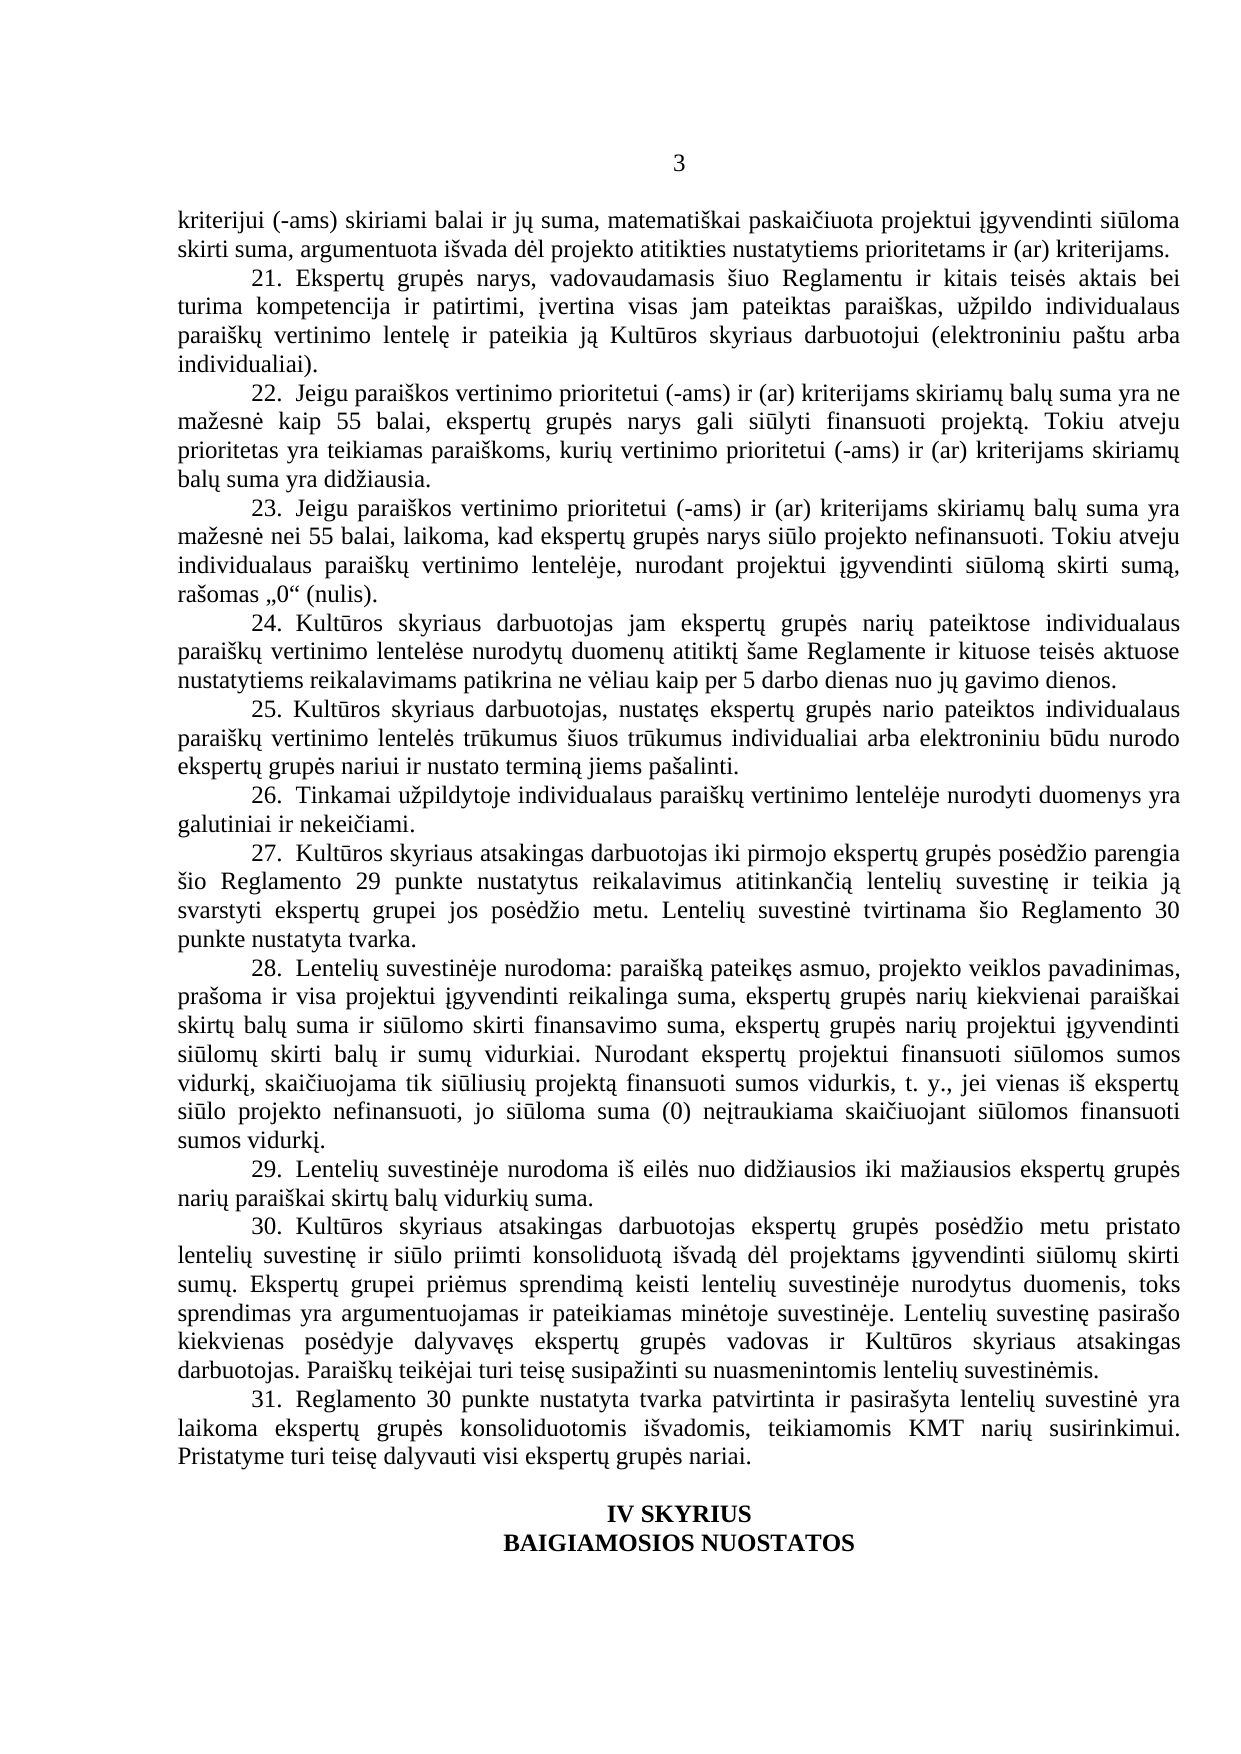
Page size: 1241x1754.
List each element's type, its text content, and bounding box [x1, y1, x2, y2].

text 26. Tinkamai užpildytoje individualaus paraiškų vertinimo lentelėje nurodyti duomenys yra galutiniai ir nekeičiami. [177, 780, 1181, 838]
text 31. Reglamento 30 punkte nustatyta tvarka patvirtinta ir pasirašyta lentelių suvestinė yra laikoma ekspertų grupės konsoliduotomis išvadomis, teikiamomis KMT narių susirinkimui. Pristatyme turi teisę dalyvauti visi ekspertų grupės nariai. [177, 1384, 1181, 1470]
text IV SKYRIUS [177, 1499, 1181, 1528]
text kriterijui (-ams) skiriami balai ir jų suma, matematiškai paskaičiuota projektui įgyvendinti siūloma skirti suma, argumentuota išvada dėl projekto atitikties nustatytiems prioritetams ir (ar) kriterijams. [177, 205, 1181, 263]
text 30. Kultūros skyriaus atsakingas darbuotojas ekspertų grupės posėdžio metu pristato lentelių suvestinę ir siūlo priimti konsoliduotą išvadą dėl projektams įgyvendinti siūlomų skirti sumų. Ekspertų grupei priėmus sprendimą keisti lentelių suvestinėje nurodytus duomenis, toks sprendimas yra argumentuojamas ir pateikiamas minėtoje suvestinėje. Lentelių suvestinę pasirašo kiekvienas posėdyje dalyvavęs ekspertų grupės vadovas ir Kultūros skyriaus atsakingas darbuotojas. Paraiškų teikėjai turi teisę susipažinti su nuasmenintomis lentelių suvestinėmis. [177, 1211, 1181, 1384]
text 28. Lentelių suvestinėje nurodoma: paraišką pateikęs asmuo, projekto veiklos pavadinimas, prašoma ir visa projektui įgyvendinti reikalinga suma, ekspertų grupės narių kiekvienai paraiškai skirtų balų suma ir siūlomo skirti finansavimo suma, ekspertų grupės narių projektui įgyvendinti siūlomų skirti balų ir sumų vidurkiai. Nurodant ekspertų projektui finansuoti siūlomos sumos vidurkį, skaičiuojama tik siūliusių projektą finansuoti sumos vidurkis, t. y., jei vienas iš ekspertų siūlo projekto nefinansuoti, jo siūloma suma (0) neįtraukiama skaičiuojant siūlomos finansuoti sumos vidurkį. [177, 953, 1181, 1154]
text 29. Lentelių suvestinėje nurodoma iš eilės nuo didžiausios iki mažiausios ekspertų grupės narių paraiškai skirtų balų vidurkių suma. [177, 1154, 1181, 1211]
text BAIGIAMOSIOS NUOSTATOS [177, 1528, 1181, 1556]
text 22. Jeigu paraiškos vertinimo prioritetui (-ams) ir (ar) kriterijams skiriamų balų suma yra ne mažesnė kaip 55 balai, ekspertų grupės narys gali siūlyti finansuoti projektą. Tokiu atveju prioritetas yra teikiamas paraiškoms, kurių vertinimo prioritetui (-ams) ir (ar) kriterijams skiriamų balų suma yra didžiausia. [177, 378, 1181, 493]
text 24. Kultūros skyriaus darbuotojas jam ekspertų grupės narių pateiktose individualaus paraiškų vertinimo lentelėse nurodytų duomenų atitiktį šame Reglamente ir kituose teisės aktuose nustatytiems reikalavimams patikrina ne vėliau kaip per 5 darbo dienas nuo jų gavimo dienos. [177, 608, 1181, 694]
text 23. Jeigu paraiškos vertinimo prioritetui (-ams) ir (ar) kriterijams skiriamų balų suma yra mažesnė nei 55 balai, laikoma, kad ekspertų grupės narys siūlo projekto nefinansuoti. Tokiu atveju individualaus paraiškų vertinimo lentelėje, nurodant projektui įgyvendinti siūlomą skirti sumą, rašomas „0“ (nulis). [177, 493, 1181, 608]
text 21. Ekspertų grupės narys, vadovaudamasis šiuo Reglamentu ir kitais teisės aktais bei turima kompetencija ir patirtimi, įvertina visas jam pateiktas paraiškas, užpildo individualaus paraiškų vertinimo lentelę ir pateikia ją Kultūros skyriaus darbuotojui (elektroniniu paštu arba individualiai). [177, 263, 1181, 378]
text 27. Kultūros skyriaus atsakingas darbuotojas iki pirmojo ekspertų grupės posėdžio parengia šio Reglamento 29 punkte nustatytus reikalavimus atitinkančią lentelių suvestinę ir teikia ją svarstyti ekspertų grupei jos posėdžio metu. Lentelių suvestinė tvirtinama šio Reglamento 30 punkte nustatyta tvarka. [177, 838, 1181, 953]
text 25. Kultūros skyriaus darbuotojas, nustatęs ekspertų grupės nario pateiktos individualaus paraiškų vertinimo lentelės trūkumus šiuos trūkumus individualiai arba elektroniniu būdu nurodo ekspertų grupės nariui ir nustato terminą jiems pašalinti. [177, 694, 1181, 780]
